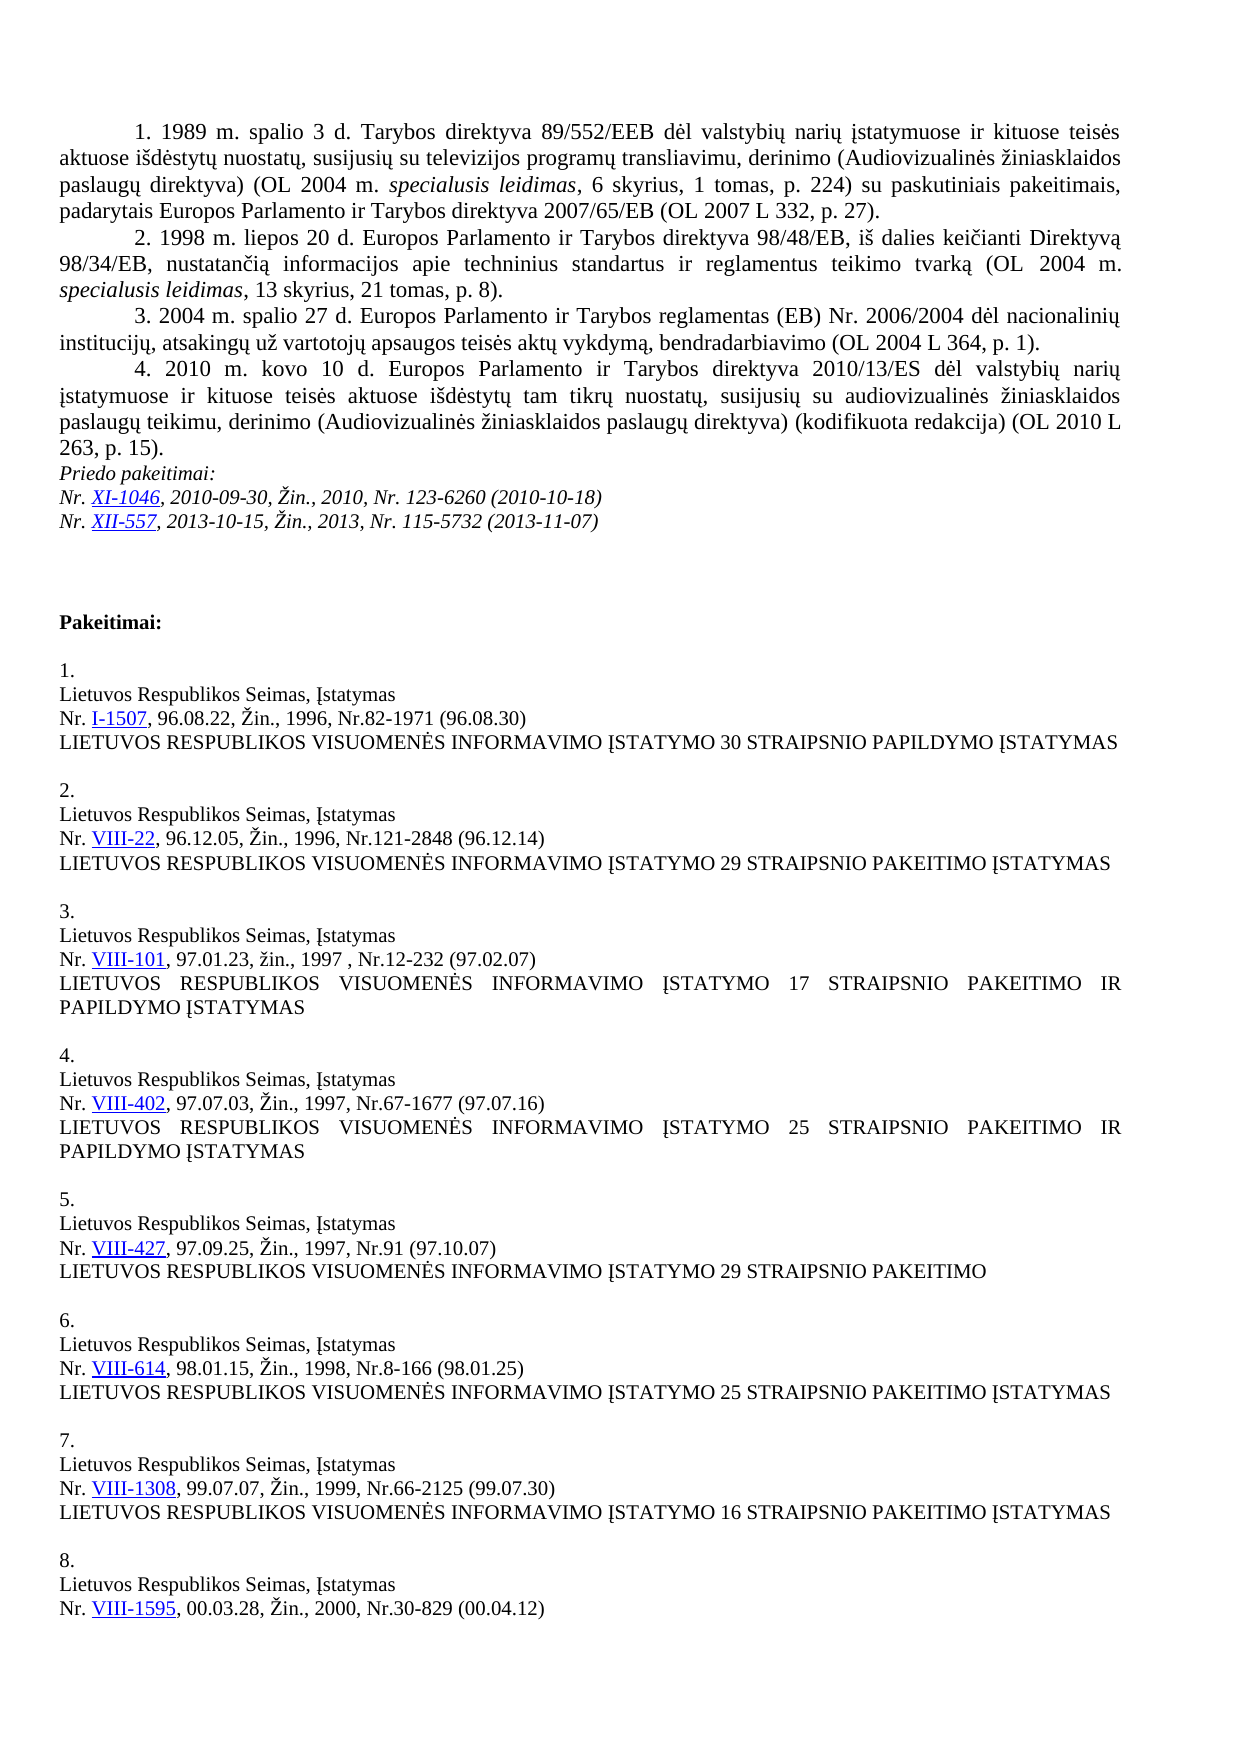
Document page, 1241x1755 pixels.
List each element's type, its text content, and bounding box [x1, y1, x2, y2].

text Lietuvos Respublikos Seimas, Įstatymas [59, 1332, 1122, 1356]
text 3. 2004 m. spalio 27 d. Europos Parlamento ir Tarybos reglamentas (EB) Nr. 2006/2004 dėl nacionalinių institucijų, atsakingų už vartotojų apsaugos teisės aktų vykdymą, bendradarbiavimo (OL 2004 L 364, p. 1). [59, 303, 1122, 355]
text Lietuvos Respublikos Seimas, Įstatymas [59, 923, 1122, 947]
text 7. [59, 1428, 1122, 1452]
text LIETUVOS RESPUBLIKOS VISUOMENĖS INFORMAVIMO ĮSTATYMO 30 STRAIPSNIO PAPILDYMO ĮSTATYMAS [59, 730, 1122, 754]
text LIETUVOS RESPUBLIKOS VISUOMENĖS INFORMAVIMO ĮSTATYMO 25 STRAIPSNIO PAKEITIMO IR PAPILDYMO ĮSTATYMAS [59, 1115, 1122, 1163]
text Nr. VIII-1595, 00.03.28, Žin., 2000, Nr.30-829 (00.04.12) [59, 1596, 1122, 1620]
text Lietuvos Respublikos Seimas, Įstatymas [59, 682, 1122, 706]
text Priedo pakeitimai: [59, 461, 1122, 485]
text Nr. VIII-427, 97.09.25, Žin., 1997, Nr.91 (97.10.07) [59, 1235, 1122, 1259]
text Nr. VIII-1308, 99.07.07, Žin., 1999, Nr.66-2125 (99.07.30) [59, 1476, 1122, 1500]
text Nr. VIII-22, 96.12.05, Žin., 1996, Nr.121-2848 (96.12.14) [59, 826, 1122, 850]
text LIETUVOS RESPUBLIKOS VISUOMENĖS INFORMAVIMO ĮSTATYMO 16 STRAIPSNIO PAKEITIMO ĮSTATYMAS [59, 1500, 1122, 1524]
text 5. [59, 1187, 1122, 1211]
text Nr. XI-1046, 2010-09-30, Žin., 2010, Nr. 123-6260 (2010-10-18) [59, 485, 1122, 509]
text Nr. I-1507, 96.08.22, Žin., 1996, Nr.82-1971 (96.08.30) [59, 706, 1122, 730]
text 4. 2010 m. kovo 10 d. Europos Parlamento ir Tarybos direktyva 2010/13/ES dėl valstybių narių įstatymuose ir kituose teisės aktuose išdėstytų tam tikrų nuostatų, susijusių su audiovizualinės žiniasklaidos paslaugų teikimu, derinimo (Audiovizualinės žiniasklaidos paslaugų direktyva) (kodifikuota redakcija) (OL 2010 L 263, p. 15). [59, 355, 1122, 461]
text LIETUVOS RESPUBLIKOS VISUOMENĖS INFORMAVIMO ĮSTATYMO 29 STRAIPSNIO PAKEITIMO [59, 1259, 1122, 1283]
text 6. [59, 1308, 1122, 1332]
text Nr. VIII-101, 97.01.23, žin., 1997 , Nr.12-232 (97.02.07) [59, 947, 1122, 971]
text Pakeitimai: [59, 610, 1122, 634]
text 3. [59, 898, 1122, 923]
text 1. 1989 m. spalio 3 d. Tarybos direktyva 89/552/EEB dėl valstybių narių įstatymuose ir kituose teisės aktuose išdėstytų nuostatų, susijusių su televizijos programų transliavimu, derinimo (Audiovizualinės žiniasklaidos paslaugų direktyva) (OL 2004 m. specialusis leidimas, 6 skyrius, 1 tomas, p. 224) su paskutiniais pakeitimais, padarytais Europos Parlamento ir Tarybos direktyva 2007/65/EB (OL 2007 L 332, p. 27). [59, 118, 1122, 223]
text Lietuvos Respublikos Seimas, Įstatymas [59, 1211, 1122, 1235]
text Nr. VIII-402, 97.07.03, Žin., 1997, Nr.67-1677 (97.07.16) [59, 1091, 1122, 1115]
text Lietuvos Respublikos Seimas, Įstatymas [59, 1572, 1122, 1596]
text Nr. VIII-614, 98.01.15, Žin., 1998, Nr.8-166 (98.01.25) [59, 1356, 1122, 1380]
text LIETUVOS RESPUBLIKOS VISUOMENĖS INFORMAVIMO ĮSTATYMO 17 STRAIPSNIO PAKEITIMO IR PAPILDYMO ĮSTATYMAS [59, 971, 1122, 1019]
text 2. [59, 778, 1122, 802]
text 8. [59, 1548, 1122, 1572]
text Lietuvos Respublikos Seimas, Įstatymas [59, 1452, 1122, 1476]
text Lietuvos Respublikos Seimas, Įstatymas [59, 802, 1122, 826]
text Nr. XII-557, 2013-10-15, Žin., 2013, Nr. 115-5732 (2013-11-07) [59, 509, 1122, 533]
text LIETUVOS RESPUBLIKOS VISUOMENĖS INFORMAVIMO ĮSTATYMO 29 STRAIPSNIO PAKEITIMO ĮSTATYMAS [59, 850, 1122, 874]
text 2. 1998 m. liepos 20 d. Europos Parlamento ir Tarybos direktyva 98/48/EB, iš dalies keičianti Direktyvą 98/34/EB, nustatančią informacijos apie techninius standartus ir reglamentus teikimo tvarką (OL 2004 m. specialusis leidimas, 13 skyrius, 21 tomas, p. 8). [59, 223, 1122, 303]
text 4. [59, 1043, 1122, 1067]
text LIETUVOS RESPUBLIKOS VISUOMENĖS INFORMAVIMO ĮSTATYMO 25 STRAIPSNIO PAKEITIMO ĮSTATYMAS [59, 1380, 1122, 1404]
text 1. [59, 658, 1122, 682]
text Lietuvos Respublikos Seimas, Įstatymas [59, 1067, 1122, 1091]
